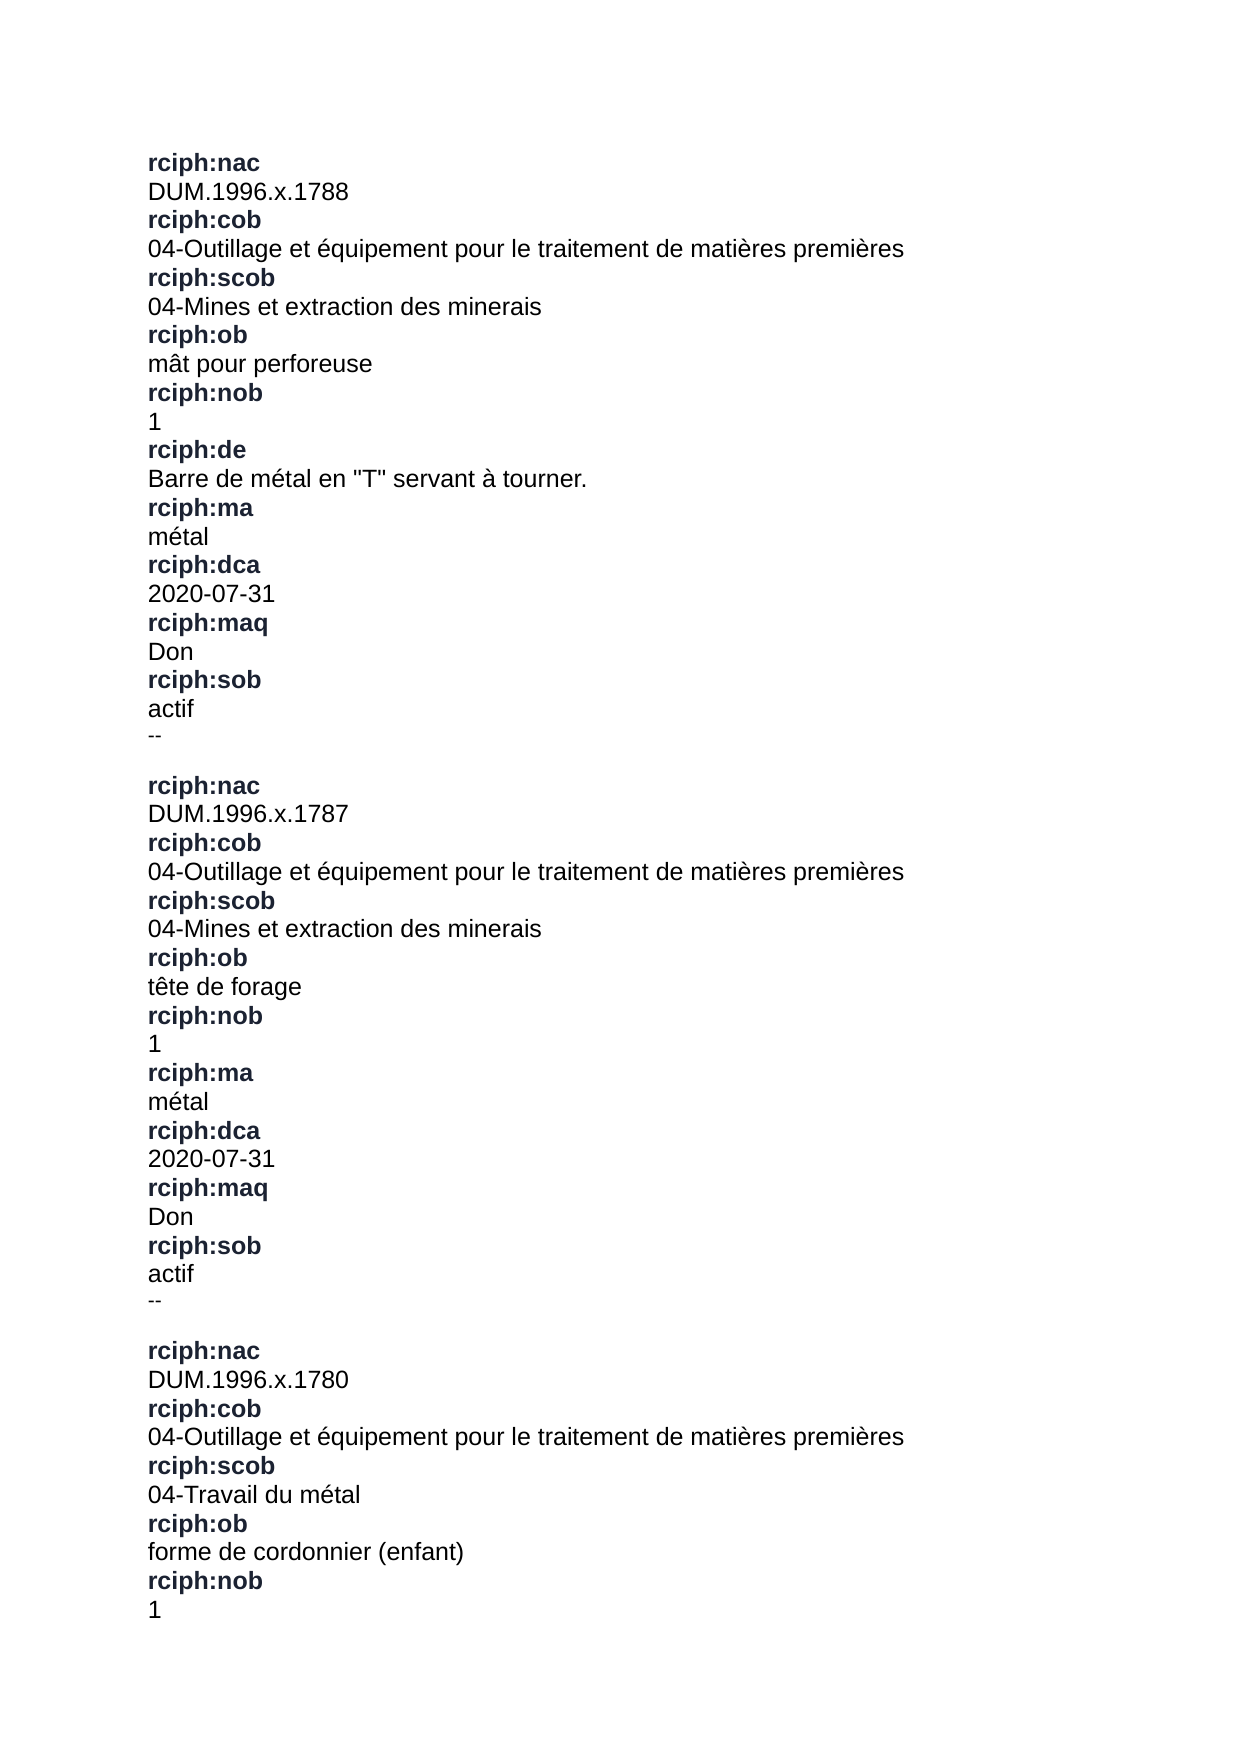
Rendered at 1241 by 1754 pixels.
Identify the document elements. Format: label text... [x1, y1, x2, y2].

text rciph:ob [148, 1508, 1092, 1537]
text DUM.1996.x.1787 [148, 799, 1092, 828]
text rciph:de [148, 435, 1092, 464]
text rciph:nob [148, 378, 1092, 406]
text rciph:nac [148, 148, 1092, 176]
text rciph:nob [148, 1566, 1092, 1595]
text actif [148, 694, 1092, 723]
text 1 [148, 1595, 1092, 1623]
text Don [148, 636, 1092, 665]
text -- [148, 723, 1092, 747]
text Barre de métal en "T" servant à tourner. [148, 464, 1092, 493]
text mât pour perforeuse [148, 349, 1092, 378]
text rciph:ma [148, 493, 1092, 521]
text 1 [148, 406, 1092, 435]
text rciph:cob [148, 828, 1092, 857]
text rciph:ob [148, 320, 1092, 349]
text rciph:nob [148, 1001, 1092, 1029]
text tête de forage [148, 972, 1092, 1001]
text rciph:nac [148, 771, 1092, 799]
text 1 [148, 1029, 1092, 1058]
text 04-Outillage et équipement pour le traitement de matières premières [148, 1422, 1092, 1451]
text 2020-07-31 [148, 1144, 1092, 1173]
text rciph:scob [148, 886, 1092, 914]
text 04-Outillage et équipement pour le traitement de matières premières [148, 857, 1092, 886]
text rciph:dca [148, 1116, 1092, 1144]
text rciph:ma [148, 1058, 1092, 1087]
text rciph:cob [148, 1393, 1092, 1422]
text rciph:sob [148, 665, 1092, 694]
text rciph:cob [148, 205, 1092, 234]
text rciph:sob [148, 1231, 1092, 1259]
text 04-Mines et extraction des minerais [148, 914, 1092, 943]
text -- [148, 1288, 1092, 1312]
text rciph:scob [148, 263, 1092, 291]
text DUM.1996.x.1780 [148, 1365, 1092, 1393]
text rciph:nac [148, 1336, 1092, 1365]
text rciph:dca [148, 550, 1092, 579]
text 04-Outillage et équipement pour le traitement de matières premières [148, 234, 1092, 263]
text 04-Travail du métal [148, 1480, 1092, 1508]
text rciph:maq [148, 608, 1092, 636]
text métal [148, 1087, 1092, 1116]
text rciph:ob [148, 943, 1092, 972]
text rciph:maq [148, 1173, 1092, 1202]
text actif [148, 1259, 1092, 1288]
text 04-Mines et extraction des minerais [148, 291, 1092, 320]
text 2020-07-31 [148, 579, 1092, 608]
text DUM.1996.x.1788 [148, 176, 1092, 205]
text rciph:scob [148, 1451, 1092, 1480]
text Don [148, 1202, 1092, 1231]
text métal [148, 521, 1092, 550]
text forme de cordonnier (enfant) [148, 1537, 1092, 1566]
